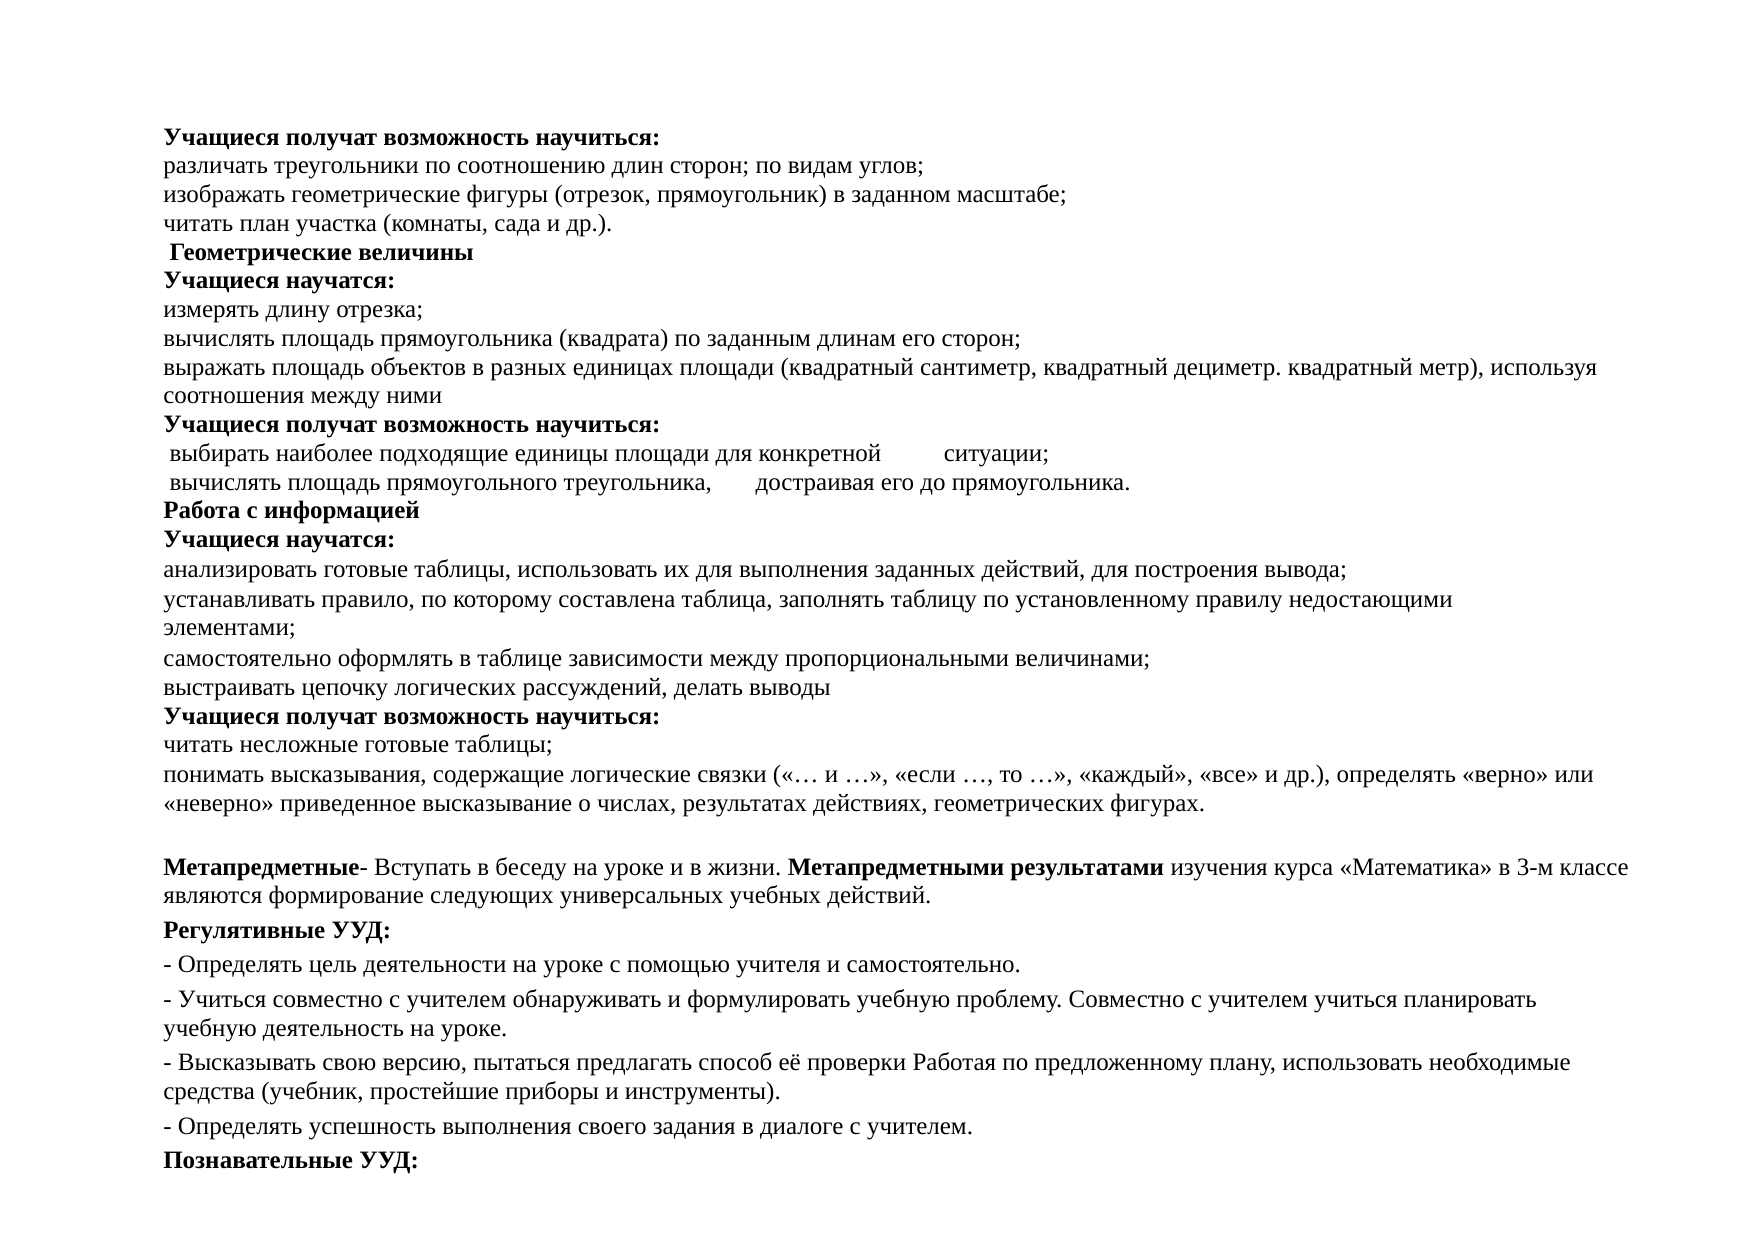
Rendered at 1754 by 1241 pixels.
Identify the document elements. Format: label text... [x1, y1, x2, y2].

text самостоятельно оформлять в таблице зависимости между пропорциональными величинами; [163, 643, 1543, 671]
text Учащиеся получат возможность научиться: [163, 409, 1637, 438]
text понимать высказывания, содержащие логические связки («… и …», «если …, то …», «каждый», «все» и др.), определять «верно» или «неверно» приведенное высказывание о числах, результатах действиях, геометрических фигурах. [163, 759, 1607, 817]
text Работа с информацией [163, 495, 1637, 524]
text - Определять цель деятельности на уроке с помощью учителя и самостоятельно. [163, 949, 1637, 978]
text анализировать готовые таблицы, использовать их для выполнения заданных действий, для построения вывода; [163, 554, 1622, 582]
text Учащиеся научатся: [163, 524, 1637, 553]
text различать треугольники по соотношению длин сторон; по видам углов; [163, 150, 1637, 179]
text Учащиеся получат возможность научиться: [163, 122, 1637, 150]
text Метапредметные- Вступать в беседу на уроке и в жизни. Метапредметными результатами изучения курса «Математика» в 3-м классе являются формирование следующих универсальных учебных действий. [163, 852, 1637, 909]
text Геометрические величины [163, 237, 1637, 265]
text изображать геометрические фигуры (отрезок, прямоугольник) в заданном масштабе; [163, 179, 1637, 208]
text измерять длину отрезка; [163, 294, 1637, 323]
text читать план участка (комнаты, сада и др.). [163, 208, 1637, 237]
text Учащиеся получат возможность научиться: [163, 701, 1637, 729]
text - Определять успешность выполнения своего задания в диалоге с учителем. [163, 1111, 1637, 1139]
text устанавливать правило, по которому составлена таблица, заполнять таблицу по установленному правилу недостающими элементами; [163, 584, 1547, 641]
text выбирать наиболее подходящие единицы площади для конкретной ситуации; [163, 438, 1637, 467]
text читать несложные готовые таблицы; [163, 729, 1637, 758]
text Регулятивные УУД: [163, 915, 1637, 944]
text - Учиться совместно с учителем обнаруживать и формулировать учебную проблему. Совместно с учителем учиться планировать учебную деятельность на уроке. [163, 984, 1637, 1042]
text - Высказывать свою версию, пытаться предлагать способ её проверки Работая по предложенному плану, использовать необходимые средства (учебник, простейшие приборы и инструменты). [163, 1047, 1637, 1105]
text вычислять площадь прямоугольника (квадрата) по заданным длинам его сторон; [163, 323, 1637, 352]
text вычислять площадь прямоугольного треугольника, достраивая его до прямоугольника. [163, 467, 1637, 495]
text Учащиеся научатся: [163, 265, 1637, 294]
text выстраивать цепочку логических рассуждений, делать выводы [163, 672, 1637, 700]
text Познавательные УУД: [163, 1145, 1637, 1174]
text выражать площадь объектов в разных единицах площади (квадратный сантиметр, квадратный дециметр. квадратный метр), используя соотношения между ними [163, 352, 1637, 409]
